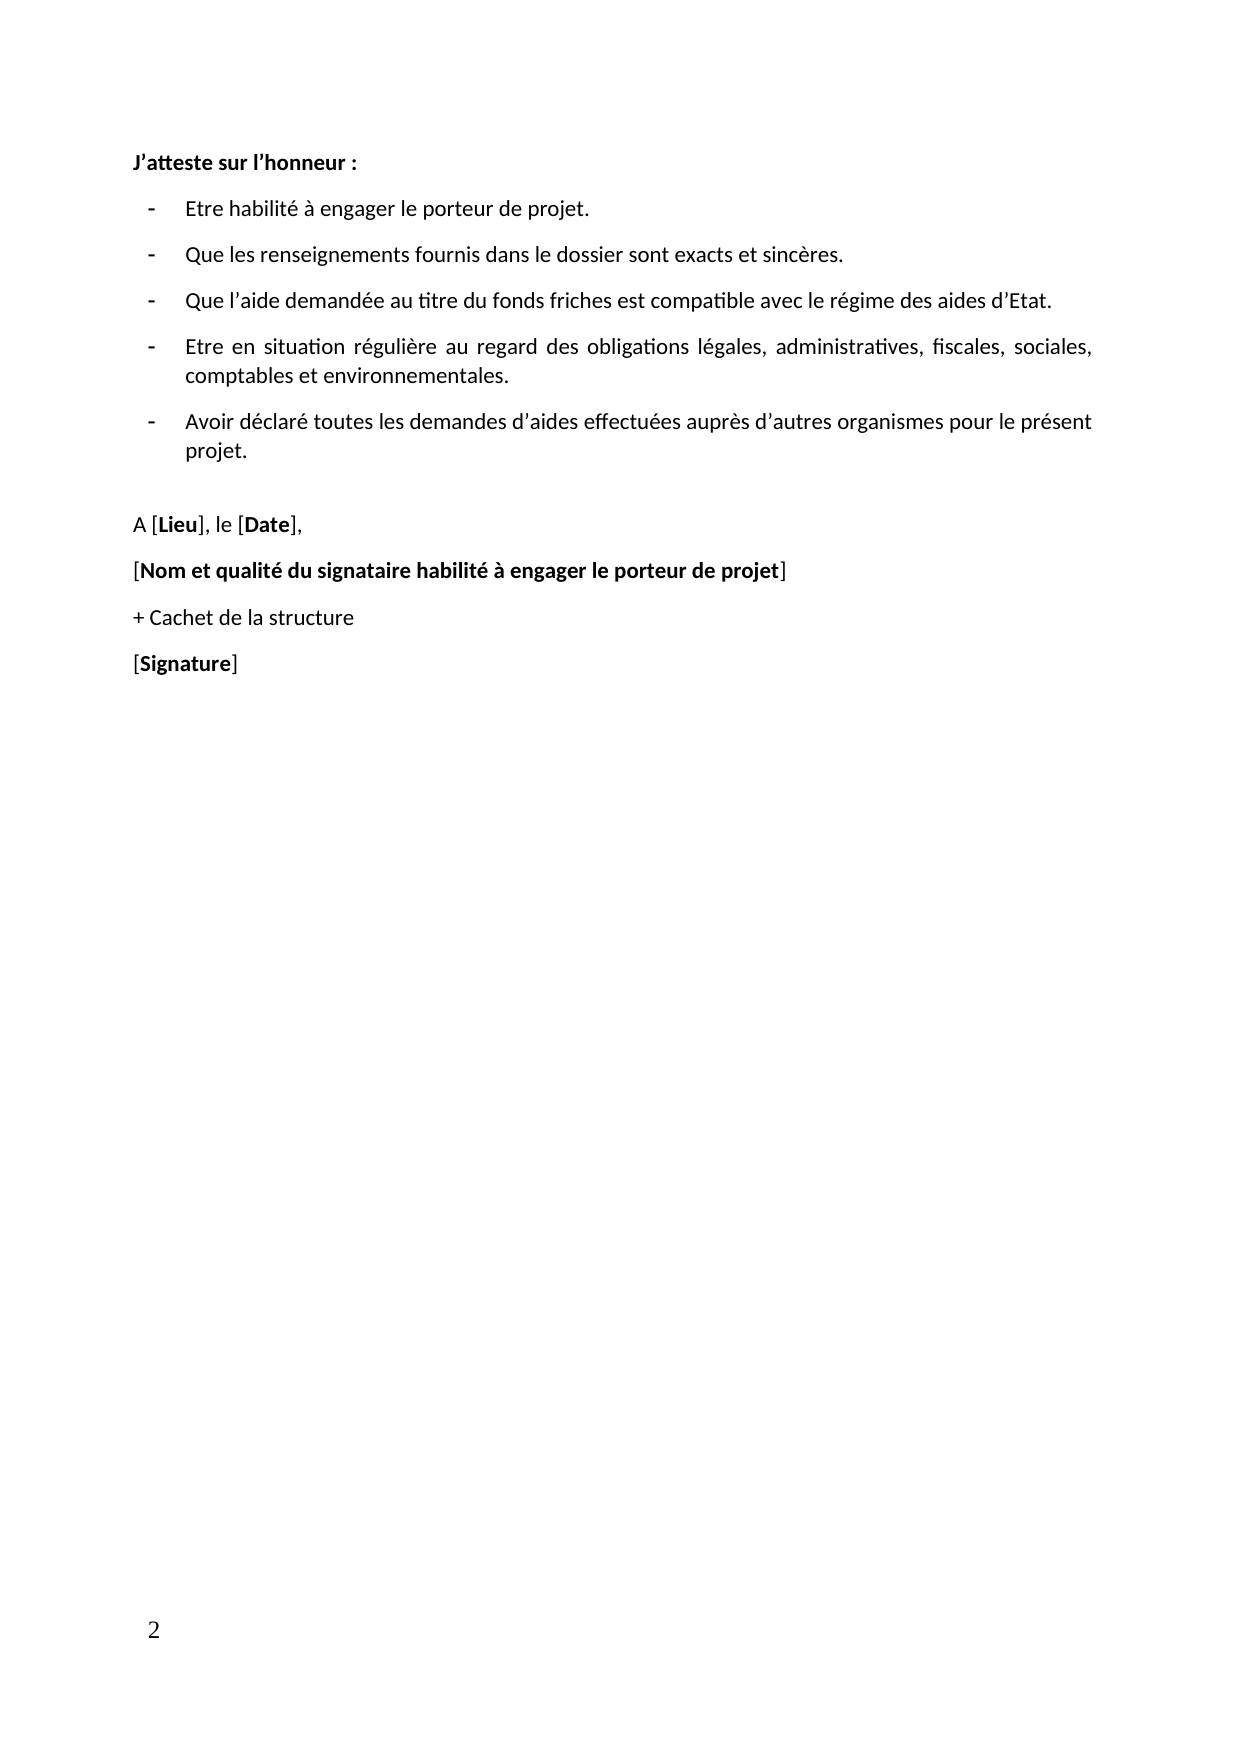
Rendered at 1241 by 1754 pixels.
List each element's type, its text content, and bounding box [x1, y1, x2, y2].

list Etre en situation régulière au regard des obligations légales, administratives, fiscales, sociales, comptables et environnementales. [148, 332, 1093, 389]
text [Signature] [133, 649, 1093, 677]
text J’atteste sur l’honneur : [133, 148, 1093, 176]
text A [Lieu], le [Date], [133, 511, 1093, 539]
list Avoir déclaré toutes les demandes d’aides effectuées auprès d’autres organismes pour le présent projet. [148, 407, 1093, 464]
list Etre habilité à engager le porteur de projet. [148, 194, 1093, 222]
list Que l’aide demandée au titre du fonds friches est compatible avec le régime des aides d’Etat. [148, 286, 1093, 314]
list Que les renseignements fournis dans le dossier sont exacts et sincères. [148, 240, 1093, 268]
text [Nom et qualité du signataire habilité à engager le porteur de projet] [133, 557, 1093, 585]
text + Cachet de la structure [133, 603, 1093, 631]
